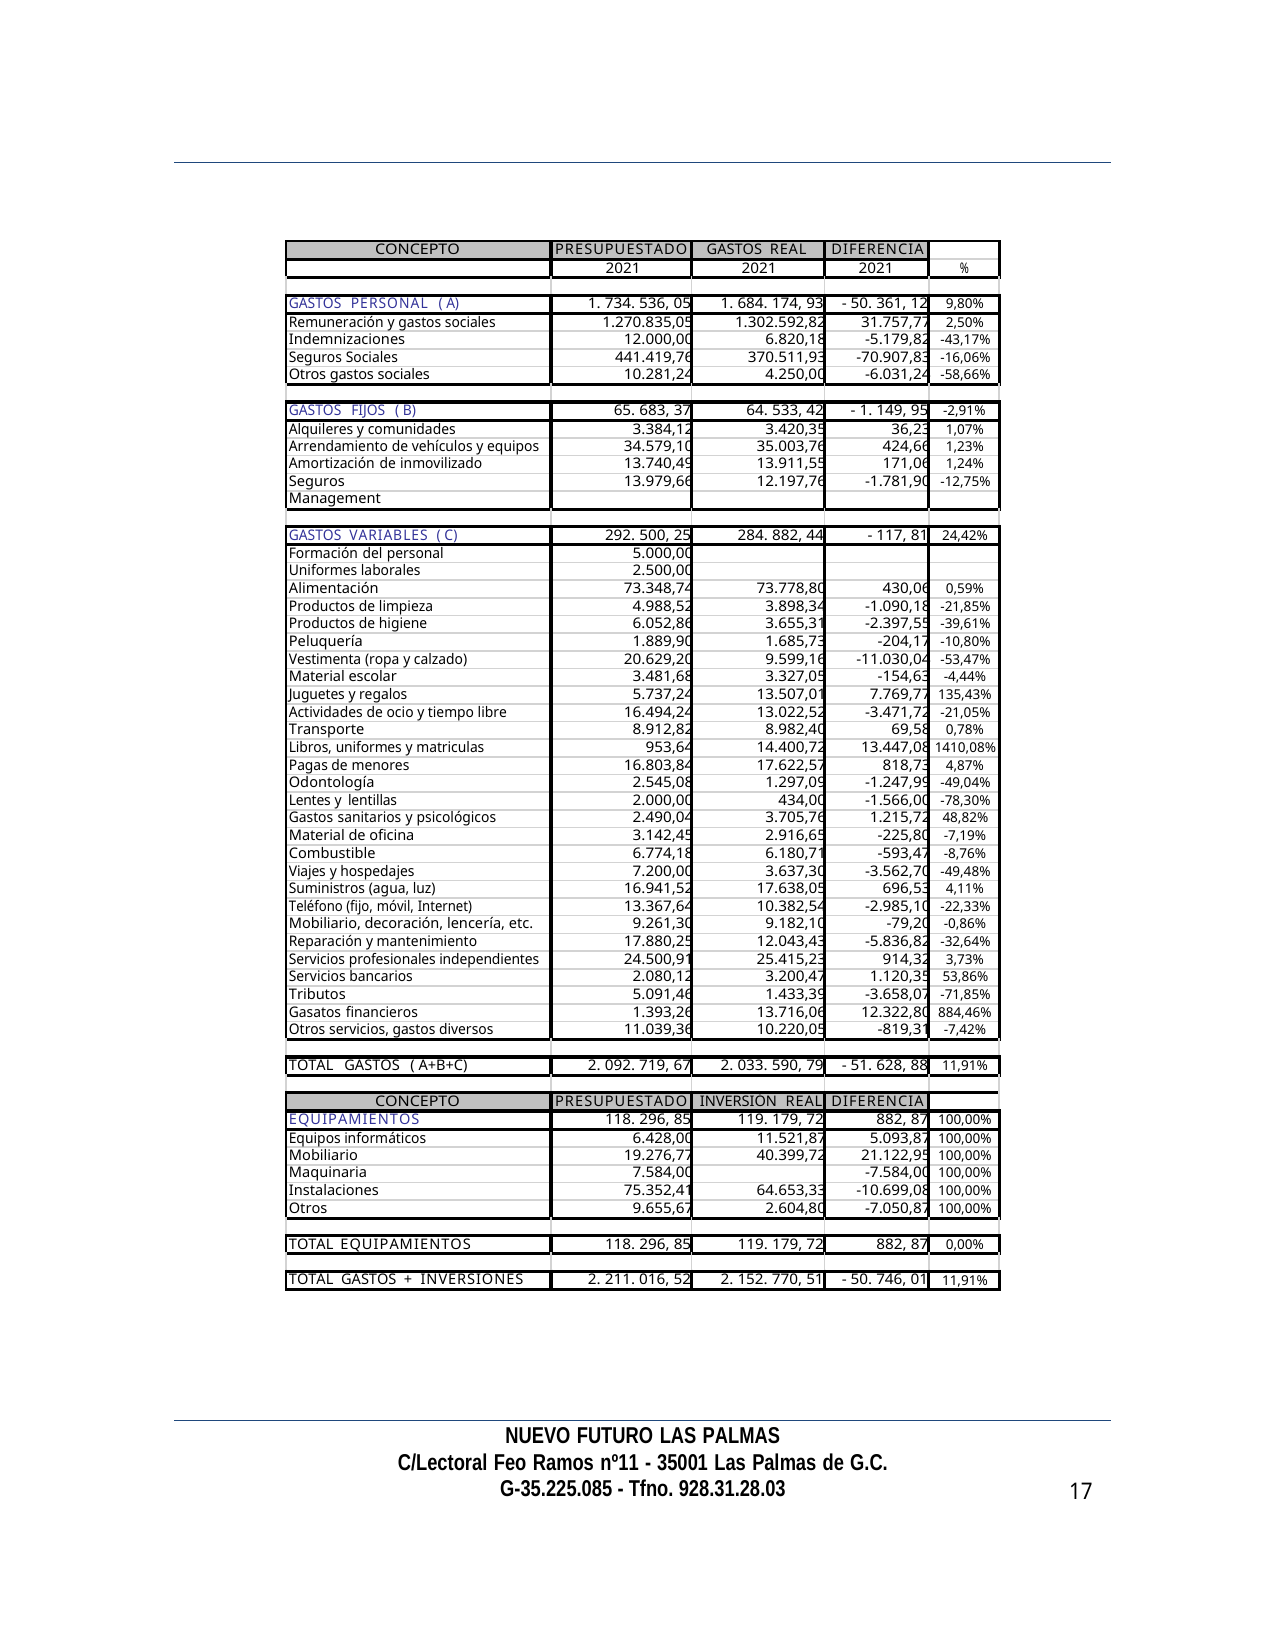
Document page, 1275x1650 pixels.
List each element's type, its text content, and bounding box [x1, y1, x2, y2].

table_cell 2.500,00 [553, 563, 690, 579]
table_cell 1. 684. 174, 93 [693, 297, 823, 312]
table_cell - 117, 81 [826, 528, 927, 543]
table_cell [825, 279, 928, 293]
table_cell 284. 882, 44 [693, 528, 823, 543]
table_cell 8.982,40 [693, 722, 823, 738]
table_cell 1.215,72 [826, 811, 927, 827]
table_cell 64.653,33 [693, 1183, 823, 1199]
table_cell -7,42% [930, 1022, 998, 1038]
table_cell -4,44% [930, 669, 998, 685]
table_cell -71,85% [930, 987, 998, 1003]
table_header PRESUPUESTADO [553, 242, 690, 258]
table_cell 2. 033. 590, 79 [693, 1059, 823, 1074]
table_cell 1,23% [930, 439, 998, 455]
table_cell -1.781,90 [826, 474, 927, 490]
table_cell 7.200,00 [553, 863, 690, 879]
table_cell - 50. 361, 12 [826, 297, 927, 312]
table_cell [930, 279, 998, 293]
table_cell -7.050,87 [826, 1201, 927, 1217]
table_cell 118. 296, 85 [553, 1237, 690, 1252]
table_cell [692, 1041, 824, 1055]
table_cell [825, 1220, 928, 1234]
table_cell [825, 1077, 928, 1091]
table_cell Gasatos financieros [287, 1005, 549, 1021]
table_cell [287, 1041, 550, 1055]
table_cell CONCEPTO [287, 1094, 549, 1109]
table_cell [552, 1255, 691, 1269]
table_cell DIFERENCIA [826, 1094, 927, 1109]
table_cell [287, 1077, 550, 1091]
table_cell 434,00 [693, 793, 823, 809]
table_cell 2.545,08 [553, 775, 690, 791]
table_cell 370.511,93 [693, 350, 823, 366]
table_cell 20.629,20 [553, 652, 690, 668]
table_cell Lentes y lentillas [287, 793, 549, 809]
table_cell 13.507,01 [693, 687, 823, 703]
table_cell -49,04% [930, 775, 998, 791]
table_cell 19.276,77 [553, 1148, 690, 1164]
table_cell 119. 179, 72 [693, 1113, 823, 1128]
table_cell -2,91% [930, 404, 998, 419]
table_cell 10.382,54 [693, 899, 823, 915]
table_cell [552, 1220, 691, 1234]
table_cell 1410,08% [930, 740, 998, 756]
table_cell [930, 1041, 998, 1055]
table_cell -1.247,99 [826, 775, 927, 791]
table_cell 3.705,76 [693, 811, 823, 827]
table_cell -2.985,10 [826, 899, 927, 915]
table_cell [553, 492, 690, 508]
table_cell -70.907,83 [826, 350, 927, 366]
table_cell 12.322,80 [826, 1005, 927, 1021]
table_cell Productos de higiene [287, 616, 549, 632]
table_cell -58,66% [930, 367, 998, 383]
table_cell Odontología [287, 775, 549, 791]
table_cell 16.494,24 [553, 705, 690, 721]
table_header DIFERENCIA [826, 242, 927, 258]
table_cell 2.604,80 [693, 1201, 823, 1217]
table_cell Indemnizaciones [287, 332, 549, 348]
table_cell 430,06 [826, 581, 927, 597]
table_cell 9.599,16 [693, 652, 823, 668]
table_cell 4,87% [930, 758, 998, 773]
table_cell TOTAL GASTOS ( A+B+C) [287, 1059, 549, 1074]
table_cell 10.281,24 [553, 367, 690, 383]
table_cell [826, 492, 927, 508]
table_cell Combustible [287, 846, 549, 862]
table_cell 24,42% [930, 528, 998, 543]
table_cell 914,32 [826, 952, 927, 968]
table_cell EQUIPAMIENTOS [287, 1113, 549, 1128]
table_cell 6.428,00 [553, 1131, 690, 1146]
table_cell [692, 1255, 824, 1269]
table_cell 1.889,90 [553, 634, 690, 650]
table_cell -10,80% [930, 634, 998, 650]
table_cell Equipos informáticos [287, 1131, 549, 1146]
table_cell Seguros Sociales [287, 350, 549, 366]
table_cell Otros [287, 1201, 549, 1217]
table_cell [552, 386, 691, 400]
table_cell Teléfono (fijo, móvil, Internet) [287, 899, 549, 915]
table_cell Mobiliario, decoración, lencería, etc. [287, 916, 549, 932]
table_cell 2.000,00 [553, 793, 690, 809]
table_cell 953,64 [553, 740, 690, 756]
table_cell -43,17% [930, 332, 998, 348]
table_cell -0,86% [930, 916, 998, 932]
table_cell Uniformes laborales [287, 563, 549, 579]
table_cell 2.916,65 [693, 828, 823, 844]
table_cell -78,30% [930, 793, 998, 809]
table_cell Mobiliario [287, 1148, 549, 1164]
table_cell 3.384,12 [553, 422, 690, 437]
table_cell [692, 1077, 824, 1091]
table_cell [552, 1077, 691, 1091]
table_cell [692, 279, 824, 293]
table_cell [692, 511, 824, 525]
table_cell Tributos [287, 987, 549, 1003]
table_cell 9.182,10 [693, 916, 823, 932]
table_cell [693, 563, 823, 579]
table_cell 11,91% [930, 1059, 998, 1074]
table_cell 13.716,06 [693, 1005, 823, 1021]
table_cell - 1. 149, 95 [826, 404, 927, 419]
table_cell 9,80% [930, 297, 998, 312]
table_cell -204,17 [826, 634, 927, 650]
table_cell 1. 734. 536, 05 [553, 297, 690, 312]
table_cell -49,48% [930, 863, 998, 879]
table_cell -3.562,70 [826, 863, 927, 879]
table_cell -32,64% [930, 934, 998, 950]
table_cell [826, 563, 927, 579]
table_cell 0,78% [930, 722, 998, 738]
table_cell 3,73% [930, 952, 998, 968]
table_cell 31.757,77 [826, 315, 927, 330]
table_cell 9.261,30 [553, 916, 690, 932]
table_cell 2. 152. 770, 51 [693, 1273, 823, 1288]
table_cell 0,00% [930, 1237, 998, 1252]
table_cell - 51. 628, 88 [826, 1059, 927, 1074]
table_cell 3.420,35 [693, 422, 823, 437]
table_cell Reparación y mantenimiento [287, 934, 549, 950]
table_cell -16,06% [930, 350, 998, 366]
table_cell INVERSIÓN REAL [693, 1094, 823, 1109]
table_cell 13.979,66 [553, 474, 690, 490]
table_cell -10.699,08 [826, 1183, 927, 1199]
table_cell 171,06 [826, 456, 927, 472]
table_header GASTOS REAL [693, 242, 823, 258]
table_cell Amortización de inmovilizado [287, 456, 549, 472]
table_cell 0,59% [930, 581, 998, 597]
table_cell [552, 279, 691, 293]
table_cell 3.655,31 [693, 616, 823, 632]
table_cell 2. 211. 016, 52 [553, 1273, 690, 1288]
table_cell [825, 511, 928, 525]
table_cell 65. 683, 37 [553, 404, 690, 419]
table_cell 35.003,76 [693, 439, 823, 455]
table_cell 5.091,46 [553, 987, 690, 1003]
table_cell 5.000,00 [553, 546, 690, 562]
table_cell Maquinaria [287, 1166, 549, 1181]
table_cell Arrendamiento de vehículos y equipos [287, 439, 549, 455]
table_cell -53,47% [930, 652, 998, 668]
table_cell -21,85% [930, 599, 998, 615]
table_cell 7.584,00 [553, 1166, 690, 1181]
table_cell -819,31 [826, 1022, 927, 1038]
table_cell 2.080,12 [553, 970, 690, 985]
table_cell 2.490,04 [553, 811, 690, 827]
table_cell 100,00% [930, 1148, 998, 1164]
table_cell 24.500,91 [553, 952, 690, 968]
table_cell 25.415,23 [693, 952, 823, 968]
table_cell [287, 261, 549, 276]
table_cell Instalaciones [287, 1183, 549, 1199]
table_cell -3.658,07 [826, 987, 927, 1003]
table_cell 100,00% [930, 1166, 998, 1181]
table_cell -12,75% [930, 474, 998, 490]
table_cell 1.302.592,82 [693, 315, 823, 330]
table_cell -1.090,18 [826, 599, 927, 615]
table_cell -225,80 [826, 828, 927, 844]
table_cell 11,91% [930, 1273, 998, 1288]
table_cell 34.579,10 [553, 439, 690, 455]
table_cell 6.180,71 [693, 846, 823, 862]
table_cell 100,00% [930, 1131, 998, 1146]
table_cell [930, 1077, 998, 1091]
table_cell -5.836,82 [826, 934, 927, 950]
table_cell Formación del personal [287, 546, 549, 562]
table_cell [930, 1220, 998, 1234]
table_cell PRESUPUESTADO [553, 1094, 690, 1109]
table_cell Material escolar [287, 669, 549, 685]
table_cell Juguetes y regalos [287, 687, 549, 703]
table_cell 12.043,43 [693, 934, 823, 950]
table_cell 73.778,80 [693, 581, 823, 597]
table_cell 2021 [826, 261, 927, 276]
table_cell 17.880,25 [553, 934, 690, 950]
table_cell 6.052,86 [553, 616, 690, 632]
table_cell 6.820,18 [693, 332, 823, 348]
table_cell 73.348,74 [553, 581, 690, 597]
table_cell 818,73 [826, 758, 927, 773]
table_cell 11.039,36 [553, 1022, 690, 1038]
table_cell % [930, 260, 998, 276]
table_cell 36,23 [826, 422, 927, 437]
table_cell -7.584,00 [826, 1166, 927, 1181]
table_cell 882, 87 [826, 1113, 927, 1128]
table_cell -7,19% [930, 828, 998, 844]
table_cell 53,86% [930, 970, 998, 985]
table_cell -593,47 [826, 846, 927, 862]
table_cell 12.000,00 [553, 332, 690, 348]
table_cell [930, 386, 998, 400]
table_cell 2021 [553, 261, 690, 276]
table_cell Seguros [287, 474, 549, 490]
table_cell 2021 [693, 261, 823, 276]
table_cell 441.419,76 [553, 350, 690, 366]
table_cell - 50. 746, 01 [826, 1273, 927, 1288]
table_cell 10.220,05 [693, 1022, 823, 1038]
table_cell [692, 1220, 824, 1234]
table_cell 48,82% [930, 811, 998, 827]
table_cell 21.122,95 [826, 1148, 927, 1164]
table_cell 5.093,87 [826, 1131, 927, 1146]
table_cell -11.030,04 [826, 652, 927, 668]
table_cell [287, 279, 550, 293]
table_cell Vestimenta (ropa y calzado) [287, 652, 549, 668]
table_cell Suministros (agua, luz) [287, 881, 549, 897]
table_cell -8,76% [930, 846, 998, 862]
table_cell GASTOS VARIABLES ( C) [287, 528, 549, 543]
table_cell 882, 87 [826, 1237, 927, 1252]
table_cell Productos de limpieza [287, 599, 549, 615]
table_cell Remuneración y gastos sociales [287, 315, 549, 330]
table_cell [930, 492, 998, 508]
table_cell [287, 1255, 550, 1269]
table_cell 6.774,18 [553, 846, 690, 862]
table_cell 100,00% [930, 1113, 998, 1128]
table_cell [692, 386, 824, 400]
table_cell -21,05% [930, 705, 998, 721]
table_cell 5.737,24 [553, 687, 690, 703]
table_cell 8.912,82 [553, 722, 690, 738]
table_cell 75.352,41 [553, 1183, 690, 1199]
table_cell 2,50% [930, 315, 998, 330]
table_cell [825, 386, 928, 400]
table_cell -79,20 [826, 916, 927, 932]
table_cell 1,24% [930, 456, 998, 472]
table_cell 11.521,87 [693, 1131, 823, 1146]
table_cell 40.399,72 [693, 1148, 823, 1164]
table_cell 13.911,55 [693, 456, 823, 472]
table_cell 16.803,84 [553, 758, 690, 773]
table_cell 3.637,30 [693, 863, 823, 879]
table_cell -2.397,55 [826, 616, 927, 632]
table_cell [930, 511, 998, 525]
table_cell [287, 386, 550, 400]
table_cell 1,07% [930, 422, 998, 437]
table_cell 1.685,73 [693, 634, 823, 650]
table_cell 17.638,05 [693, 881, 823, 897]
table_cell 2. 092. 719, 67 [553, 1059, 690, 1074]
table_cell 3.327,05 [693, 669, 823, 685]
table_cell 1.297,09 [693, 775, 823, 791]
table_cell Servicios profesionales independientes [287, 952, 549, 968]
table_cell [287, 1220, 550, 1234]
table_cell [552, 1041, 691, 1055]
table_cell -5.179,82 [826, 332, 927, 348]
table_cell Material de oficina [287, 828, 549, 844]
table_cell 3.142,45 [553, 828, 690, 844]
table_cell 292. 500, 25 [553, 528, 690, 543]
table_cell -154,63 [826, 669, 927, 685]
table_cell TOTAL EQUIPAMIENTOS [287, 1237, 549, 1252]
table_cell 17.622,57 [693, 758, 823, 773]
table_cell 16.941,52 [553, 881, 690, 897]
table_cell 424,66 [826, 439, 927, 455]
table_cell [930, 546, 998, 562]
table_cell -1.566,00 [826, 793, 927, 809]
table_cell 3.898,34 [693, 599, 823, 615]
table_cell 13.367,64 [553, 899, 690, 915]
table_cell 3.481,68 [553, 669, 690, 685]
table_cell -39,61% [930, 616, 998, 632]
table_cell 135,43% [930, 687, 998, 703]
table_cell 1.433,39 [693, 987, 823, 1003]
table_cell Alimentación [287, 581, 549, 597]
table_cell -22,33% [930, 899, 998, 915]
table_cell [930, 563, 998, 579]
table_cell GASTOS FIJOS ( B) [287, 404, 549, 419]
table_cell 13.022,52 [693, 705, 823, 721]
table_cell Libros, uniformes y matriculas [287, 740, 549, 756]
table_cell [826, 546, 927, 562]
table_header CONCEPTO [287, 242, 549, 258]
table_cell [825, 1255, 928, 1269]
table_cell Transporte [287, 722, 549, 738]
table_cell 3.200,47 [693, 970, 823, 985]
table_cell 696,53 [826, 881, 927, 897]
table_cell [287, 511, 550, 525]
table_cell 12.197,76 [693, 474, 823, 490]
table_cell 7.769,77 [826, 687, 927, 703]
table_cell TOTAL GASTOS + INVERSIONES [287, 1273, 549, 1288]
table_cell [930, 1255, 998, 1269]
table_cell -6.031,24 [826, 367, 927, 383]
table_cell 884,46% [930, 1005, 998, 1021]
table_cell [930, 1094, 998, 1109]
table_cell -3.471,72 [826, 705, 927, 721]
table_cell Alquileres y comunidades [287, 422, 549, 437]
table_cell 100,00% [930, 1183, 998, 1199]
table_cell 118. 296, 85 [553, 1113, 690, 1128]
table_cell Peluquería [287, 634, 549, 650]
table_cell Otros servicios, gastos diversos [287, 1022, 549, 1038]
table_cell [552, 511, 691, 525]
table_cell 13.740,49 [553, 456, 690, 472]
table_cell 100,00% [930, 1201, 998, 1217]
table_cell [693, 546, 823, 562]
table_cell 14.400,72 [693, 740, 823, 756]
table_cell Actividades de ocio y tiempo libre [287, 705, 549, 721]
table_cell Gastos sanitarios y psicológicos [287, 811, 549, 827]
table_cell 4.250,00 [693, 367, 823, 383]
table_cell Otros gastos sociales [287, 367, 549, 383]
table_cell 1.393,26 [553, 1005, 690, 1021]
table_cell 64. 533, 42 [693, 404, 823, 419]
table_cell 9.655,67 [553, 1201, 690, 1217]
table_cell 119. 179, 72 [693, 1237, 823, 1252]
table_header [930, 242, 998, 258]
table_cell Servicios bancarios [287, 970, 549, 985]
table_cell 4,11% [930, 881, 998, 897]
table_cell 1.120,35 [826, 970, 927, 985]
table_cell GASTOS PERSONAL ( A) [287, 297, 549, 312]
table_cell [825, 1041, 928, 1055]
table_cell Management [287, 492, 549, 508]
table_cell 1.270.835,05 [553, 315, 690, 330]
table_cell 69,58 [826, 722, 927, 738]
table_cell [693, 492, 823, 508]
table_cell Pagas de menores [287, 758, 549, 773]
table_cell 4.988,52 [553, 599, 690, 615]
table_cell [693, 1166, 823, 1181]
table_cell Viajes y hospedajes [287, 863, 549, 879]
table_cell 13.447,08 [826, 740, 927, 756]
